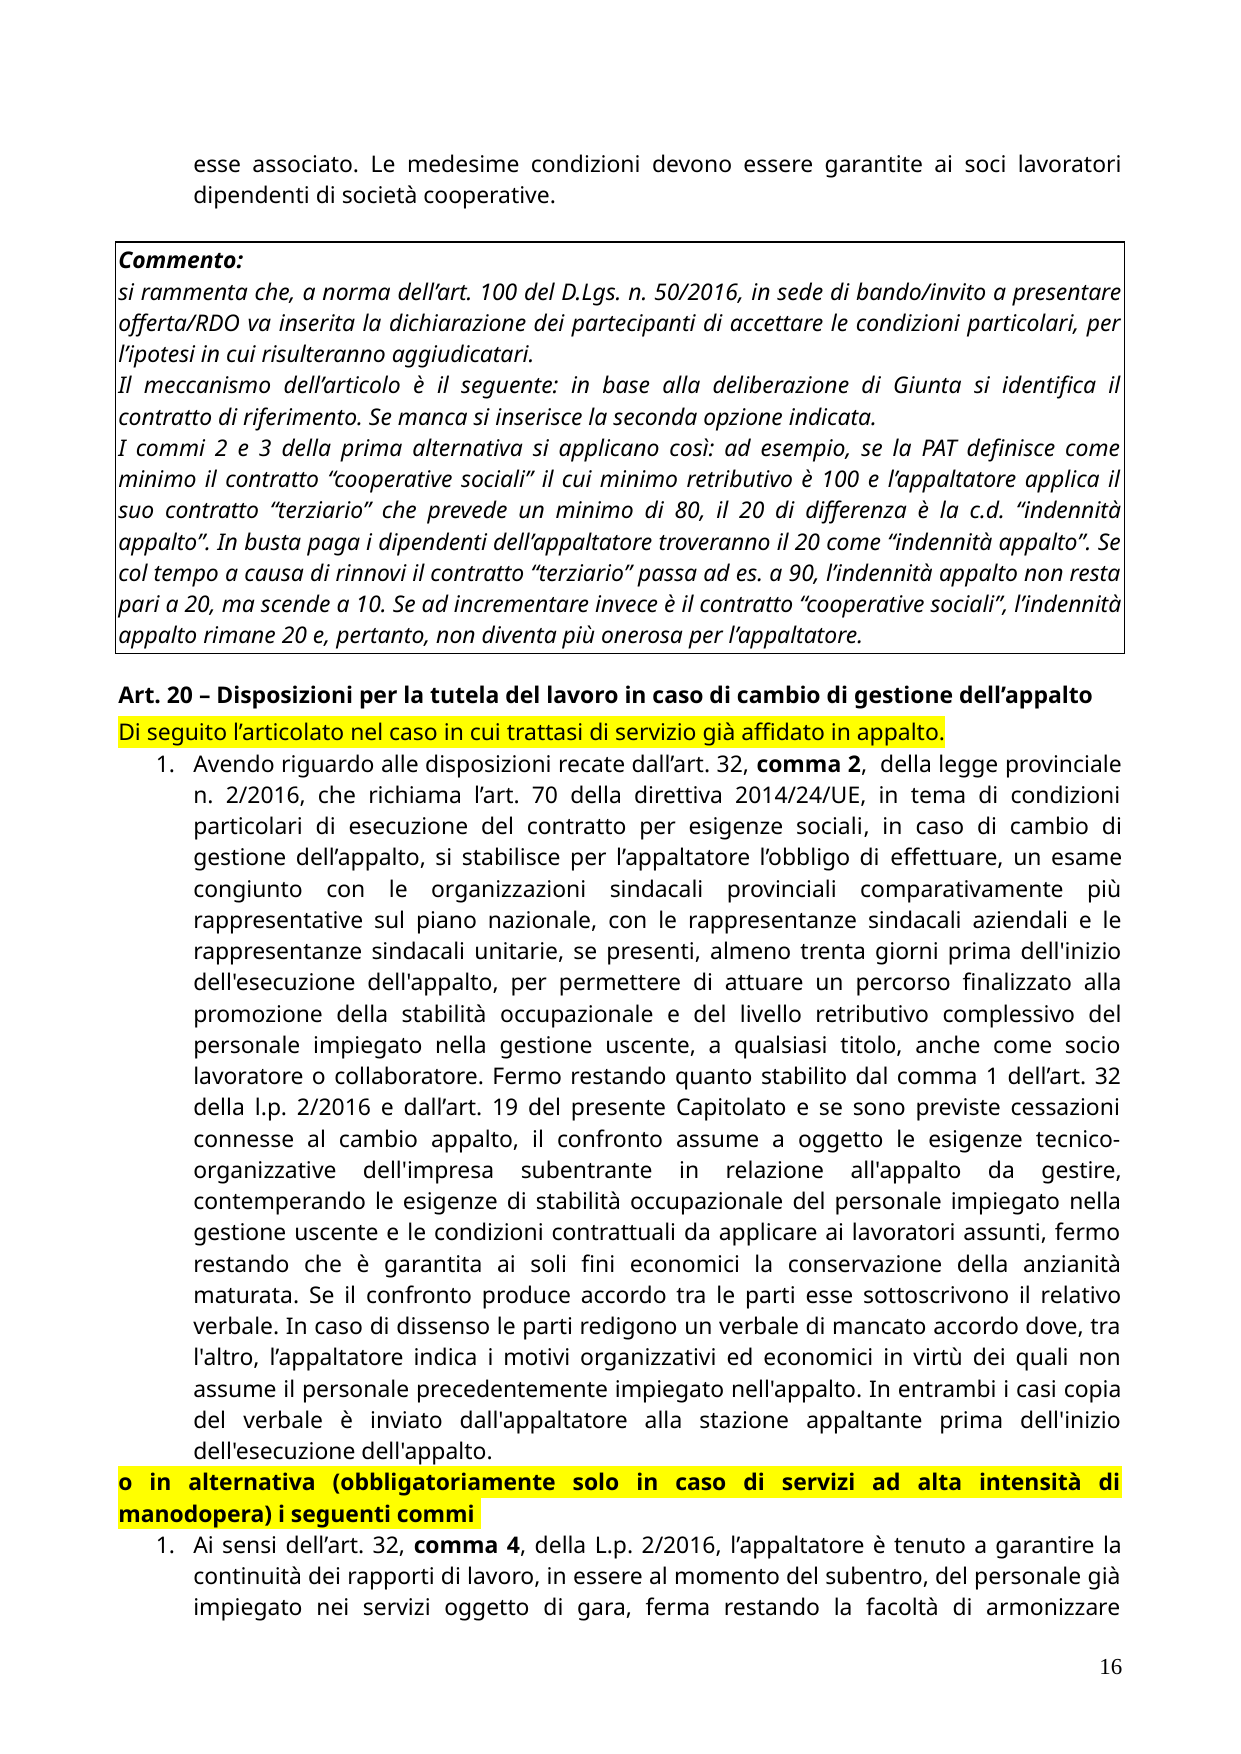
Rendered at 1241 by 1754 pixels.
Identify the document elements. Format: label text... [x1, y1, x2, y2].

list Ai sensi dell’art. 32, comma 4, della L.p. 2/2016, l’appaltatore è tenuto a garantire la continuità dei rapporti di lavoro, in essere al momento del subentro, del personale già impiegato nei servizi oggetto di gara, ferma restando la facoltà di armonizzare [156, 1529, 1122, 1623]
list Di seguito l’articolato nel caso in cui trattasi di servizio già affidato in appalto. [118, 716, 1122, 748]
list Avendo riguardo alle disposizioni recate dall’art. 32, comma 2, della legge provinciale n. 2/2016, che richiama l’art. 70 della direttiva 2014/24/UE, in tema di condizioni particolari di esecuzione del contratto per esigenze sociali, in caso di cambio di gestione dell’appalto, si stabilisce per l’appaltatore l’obbligo di effettuare, un esame congiunto con le organizzazioni sindacali provinciali comparativamente più rappresentative sul piano nazionale, con le rappresentanze sindacali aziendali e le rappresentanze sindacali unitarie, se presenti, almeno trenta giorni prima dell'inizio dell'esecuzione dell'appalto, per permettere di attuare un percorso finalizzato alla promozione della stabilità occupazionale e del livello retributivo complessivo del personale impiegato nella gestione uscente, a qualsiasi titolo, anche come socio lavoratore o collaboratore. Fermo restando quanto stabilito dal comma 1 dell’art. 32 della l.p. 2/2016 e dall’art. 19 del presente Capitolato e se sono previste cessazioni connesse al cambio appalto, il confronto assume a oggetto le esigenze tecnico-organizzative dell'impresa subentrante in relazione all'appalto da gestire, contemperando le esigenze di stabilità occupazionale del personale impiegato nella gestione uscente e le condizioni contrattuali da applicare ai lavoratori assunti, fermo restando che è garantita ai soli fini economici la conservazione della anzianità maturata. Se il confronto produce accordo tra le parti esse sottoscrivono il relativo verbale. In caso di dissenso le parti redigono un verbale di mancato accordo dove, tra l'altro, l’appaltatore indica i motivi organizzativi ed economici in virtù dei quali non assume il personale precedentemente impiegato nell'appalto. In entrambi i casi copia del verbale è inviato dall'appaltatore alla stazione appaltante prima dell'inizio dell'esecuzione dell'appalto. [156, 748, 1122, 1466]
text Commento: [116, 243, 1124, 276]
text Il meccanismo dell’articolo è il seguente: in base alla deliberazione di Giunta si identifica il contratto di riferimento. Se manca si inserisce la seconda opzione indicata. [118, 369, 1122, 429]
subtitle Art. 20 – Disposizioni per la tutela del lavoro in caso di cambio di gestione dell’appalto [118, 679, 1122, 710]
text si rammenta che, a norma dell’art. 100 del D.Lgs. n. 50/2016, in sede di bando/invito a presentare offerta/RDO va inserita la dichiarazione dei partecipanti di accettare le condizioni particolari, per l’ipotesi in cui risulteranno aggiudicatari. [118, 276, 1122, 369]
list o in alternativa (obbligatoriamente solo in caso di servizi ad alta intensità di manodopera) i seguenti commi [118, 1466, 1122, 1529]
list esse associato. Le medesime condizioni devono essere garantite ai soci lavoratori dipendenti di società cooperative. [156, 148, 1122, 210]
text I commi 2 e 3 della prima alternativa si applicano così: ad esempio, se la PAT definisce come minimo il contratto “cooperative sociali” il cui minimo retributivo è 100 e l’appaltatore applica il suo contratto “terziario” che prevede un minimo di 80, il 20 di differenza è la c.d. “indennità appalto”. In busta paga i dipendenti dell’appaltatore troveranno il 20 come “indennità appalto”. Se col tempo a causa di rinnovi il contratto “terziario” passa ad es. a 90, l’indennità appalto non resta pari a 20, ma scende a 10. Se ad incrementare invece è il contratto “cooperative sociali”, l’indennità appalto rimane 20 e, pertanto, non diventa più onerosa per l’appaltatore. [116, 429, 1124, 653]
